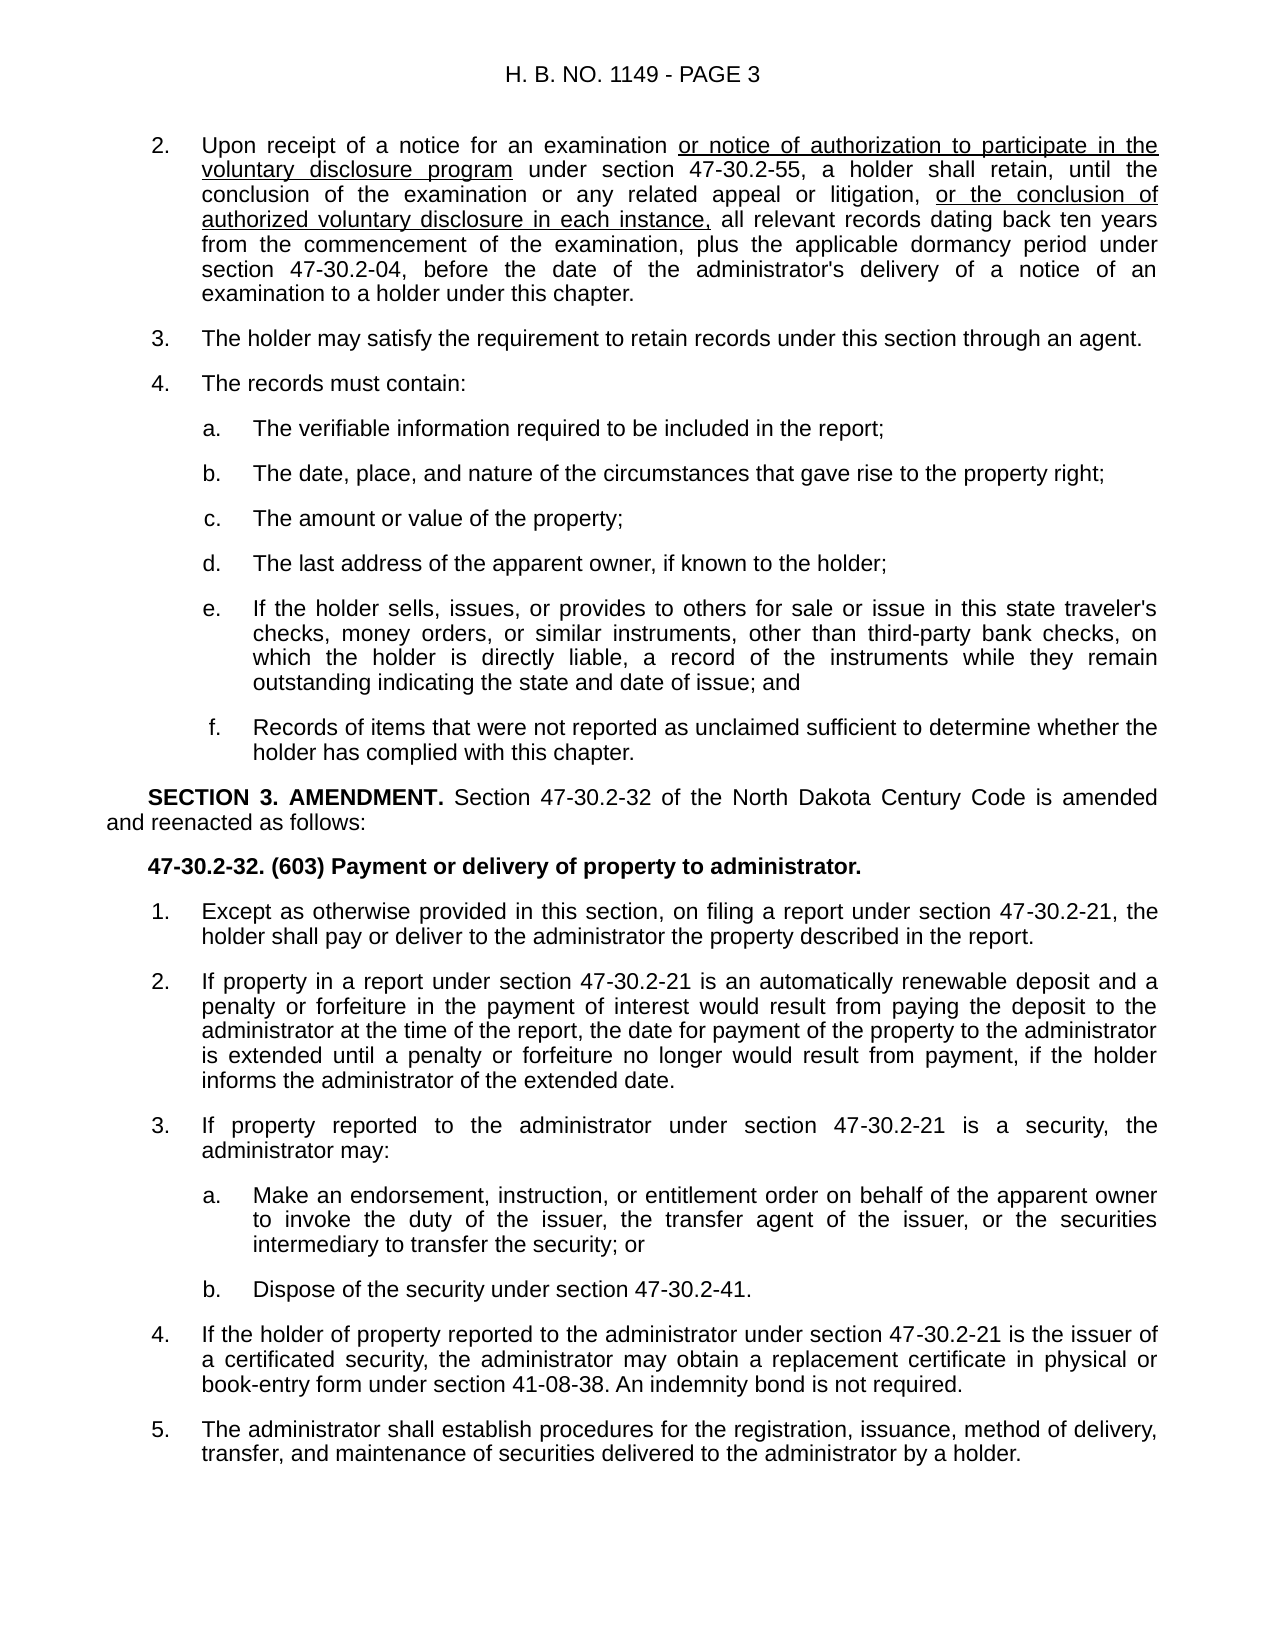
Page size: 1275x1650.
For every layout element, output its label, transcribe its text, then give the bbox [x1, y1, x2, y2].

text a. The verifiable information required to be included in the report; [106, 417, 1158, 442]
text 4. The records must contain: [106, 372, 1158, 397]
text 5. The administrator shall establish procedures for the registration, issuance, method of delivery, transfer, and maintenance of securities delivered to the administrator by a holder. [106, 1417, 1158, 1467]
text 4. If the holder of property reported to the administrator under section 47‑30.2‑21 is the issuer of a certificated security, the administrator may obtain a replacement certificate in physical or book-entry form under section 41‑08‑38. An indemnity bond is not required. [106, 1323, 1158, 1397]
subtitle 47‑30.2‑32. (603) Payment or delivery of property to administrator. [106, 855, 1158, 880]
text b. Dispose of the security under section 47‑30.2‑41. [106, 1278, 1158, 1303]
text 2. If property in a report under section 47‑30.2‑21 is an automatically renewable deposit and a penalty or forfeiture in the payment of interest would result from paying the deposit to the administrator at the time of the report, the date for payment of the property to the administrator is extended until a penalty or forfeiture no longer would result from payment, if the holder informs the administrator of the extended date. [106, 969, 1158, 1093]
text b. The date, place, and nature of the circumstances that gave rise to the property right; [106, 462, 1158, 486]
text 3. The holder may satisfy the requirement to retain records under this section through an agent. [106, 327, 1158, 352]
text e. If the holder sells, issues, or provides to others for sale or issue in this state traveler's checks, money orders, or similar instruments, other than third-party bank checks, on which the holder is directly liable, a record of the instruments while they remain outstanding indicating the state and date of issue; and [106, 596, 1158, 696]
text SECTION 3. AMENDMENT. Section 47‑30.2‑32 of the North Dakota Century Code is amended and reenacted as follows: [106, 785, 1158, 835]
text 3. If property reported to the administrator under section 47‑30.2‑21 is a security, the administrator may: [106, 1114, 1158, 1163]
text c. The amount or value of the property; [106, 507, 1158, 531]
text 2. Upon receipt of a notice for an examination or notice of authorization to participate in the voluntary disclosure program under section 47‑30.2‑55, a holder shall retain, until the conclusion of the examination or any related appeal or litigation, or the conclusion of authorized voluntary disclosure in each instance, all relevant records dating back ten years from the commencement of the examination, plus the applicable dormancy period under section 47‑30.2‑04, before the date of the administrator's delivery of a notice of an examination to a holder under this chapter. [106, 133, 1158, 307]
text a. Make an endorsement, instruction, or entitlement order on behalf of the apparent owner to invoke the duty of the issuer, the transfer agent of the issuer, or the securities intermediary to transfer the security; or [106, 1183, 1158, 1258]
text f. Records of items that were not reported as unclaimed sufficient to determine whether the holder has complied with this chapter. [106, 716, 1158, 765]
text d. The last address of the apparent owner, if known to the holder; [106, 551, 1158, 576]
text 1. Except as otherwise provided in this section, on filing a report under section 47‑30.2‑21, the holder shall pay or deliver to the administrator the property described in the report. [106, 900, 1158, 949]
